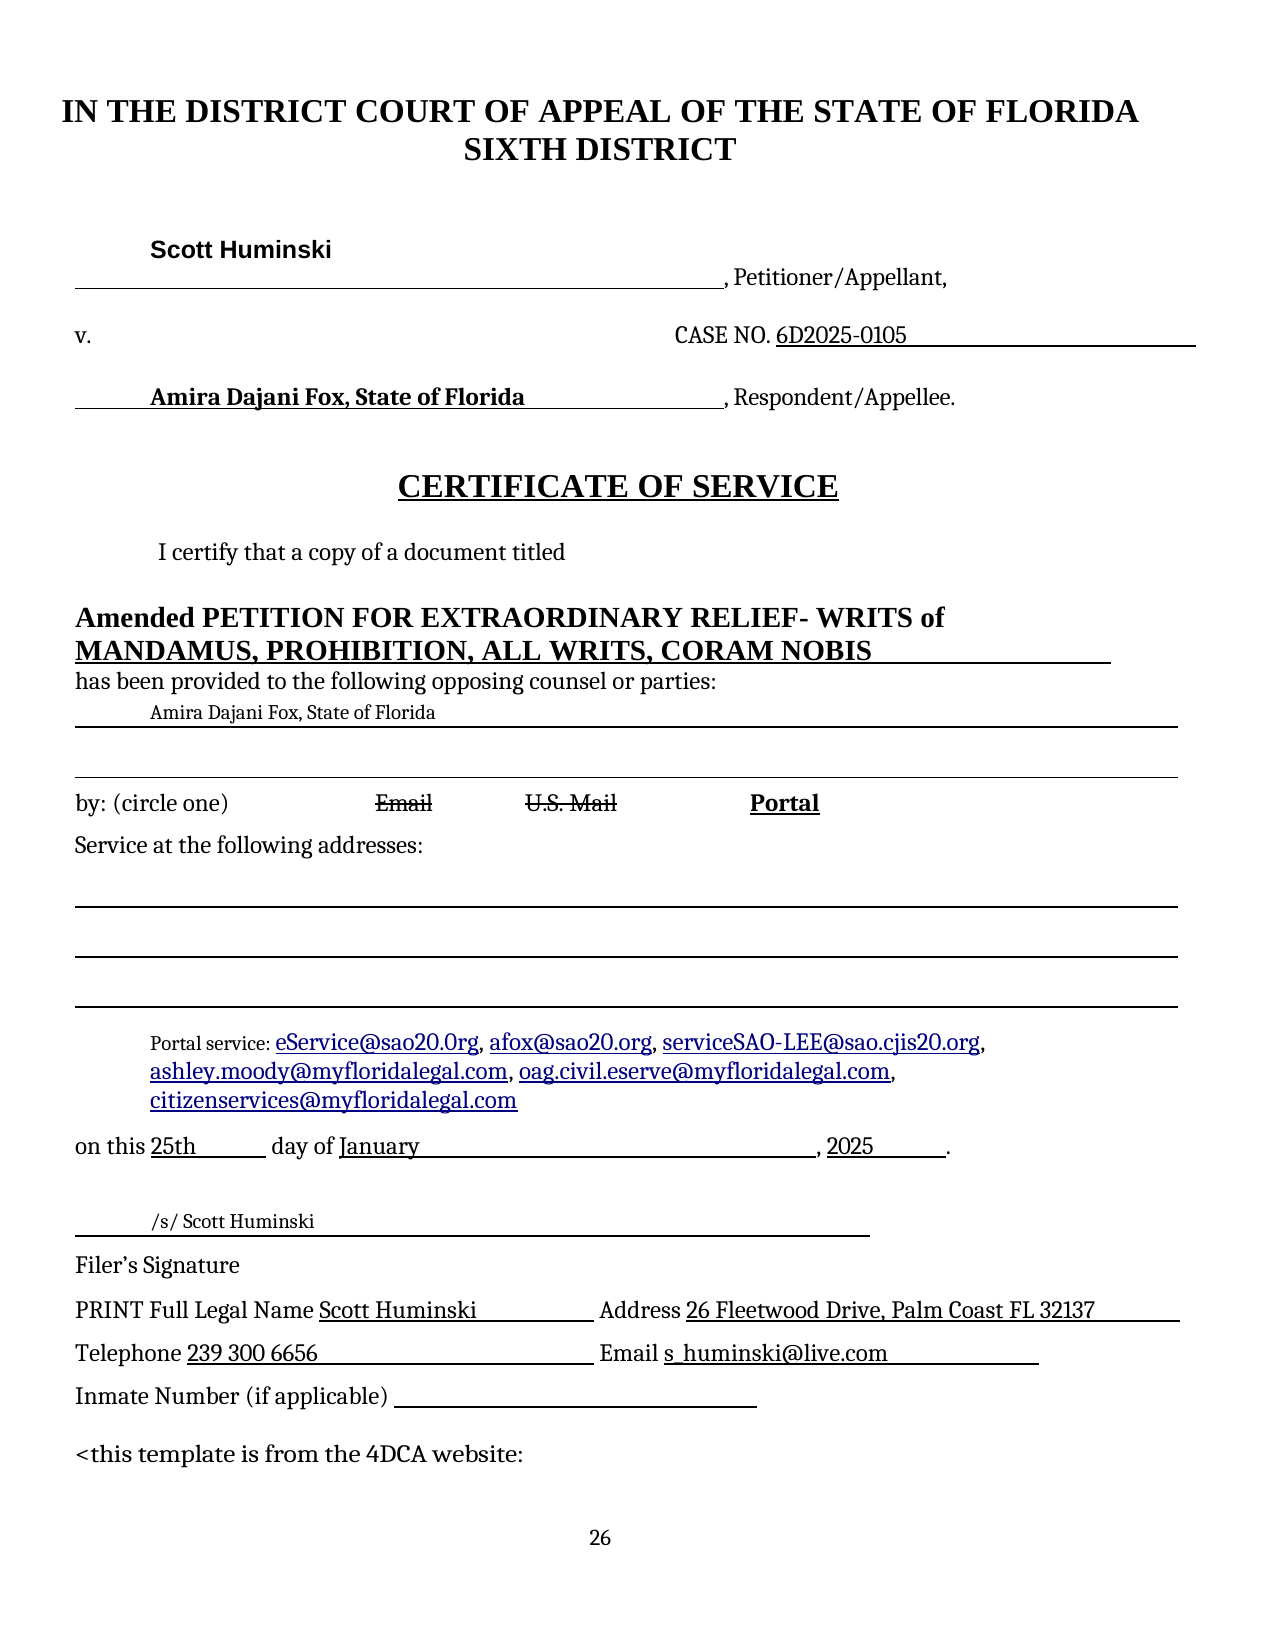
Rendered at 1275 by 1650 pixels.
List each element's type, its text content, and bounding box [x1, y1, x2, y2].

text /s/ Scott Huminski [150, 1209, 1162, 1233]
text Portal service: eService@sao20.0rg, afox@sao20.org, serviceSAO-LEE@sao.cjis20.org, ashley.moody@myfloridalegal.com, oag.civil.eserve@myfloridalegal.com, citizenservices@myfloridalegal.com [150, 880, 1162, 1114]
text by: (circle one) Email U.S. Mail Portal Service at the following addresses: [75, 789, 894, 860]
text I certify that a copy of a document titled [75, 538, 1130, 566]
text Scott Huminski [150, 234, 1162, 263]
text Filer’s Signature [75, 1251, 1162, 1279]
text PRINT Full Legal Name Scott Huminski Address 26 Fleetwood Drive, Palm Coast FL 32137 Telephone 239 300 6656 Email s_huminski@live.com [75, 1296, 1143, 1368]
text <this template is from the 4DCA website: [75, 1440, 1162, 1468]
text Inmate Number (if applicable) [75, 1382, 1162, 1411]
text Amended PETITION FOR EXTRAORDINARY RELIEF- WRITS of MANDAMUS, PROHIBITION, ALL WRITS, CORAM NOBIS has been provided to the following opposing counsel or parties: [75, 600, 1130, 696]
text v. CASE NO. 6D2025-0105 [75, 321, 1162, 350]
subtitle CERTIFICATE OF SERVICE [116, 466, 1120, 504]
text Amira Dajani Fox, State of Florida , Respondent/Appellee. [75, 383, 694, 408]
text Amira Dajani Fox, State of Florida [150, 701, 1162, 724]
subtitle IN THE DISTRICT COURT OF APPEAL OF THE STATE OF FLORIDA SIXTH DISTRICT [37, 91, 1162, 168]
text on this 25th day of January , 2025 . [75, 1132, 1162, 1161]
text , Petitioner/Appellant, [75, 263, 694, 288]
